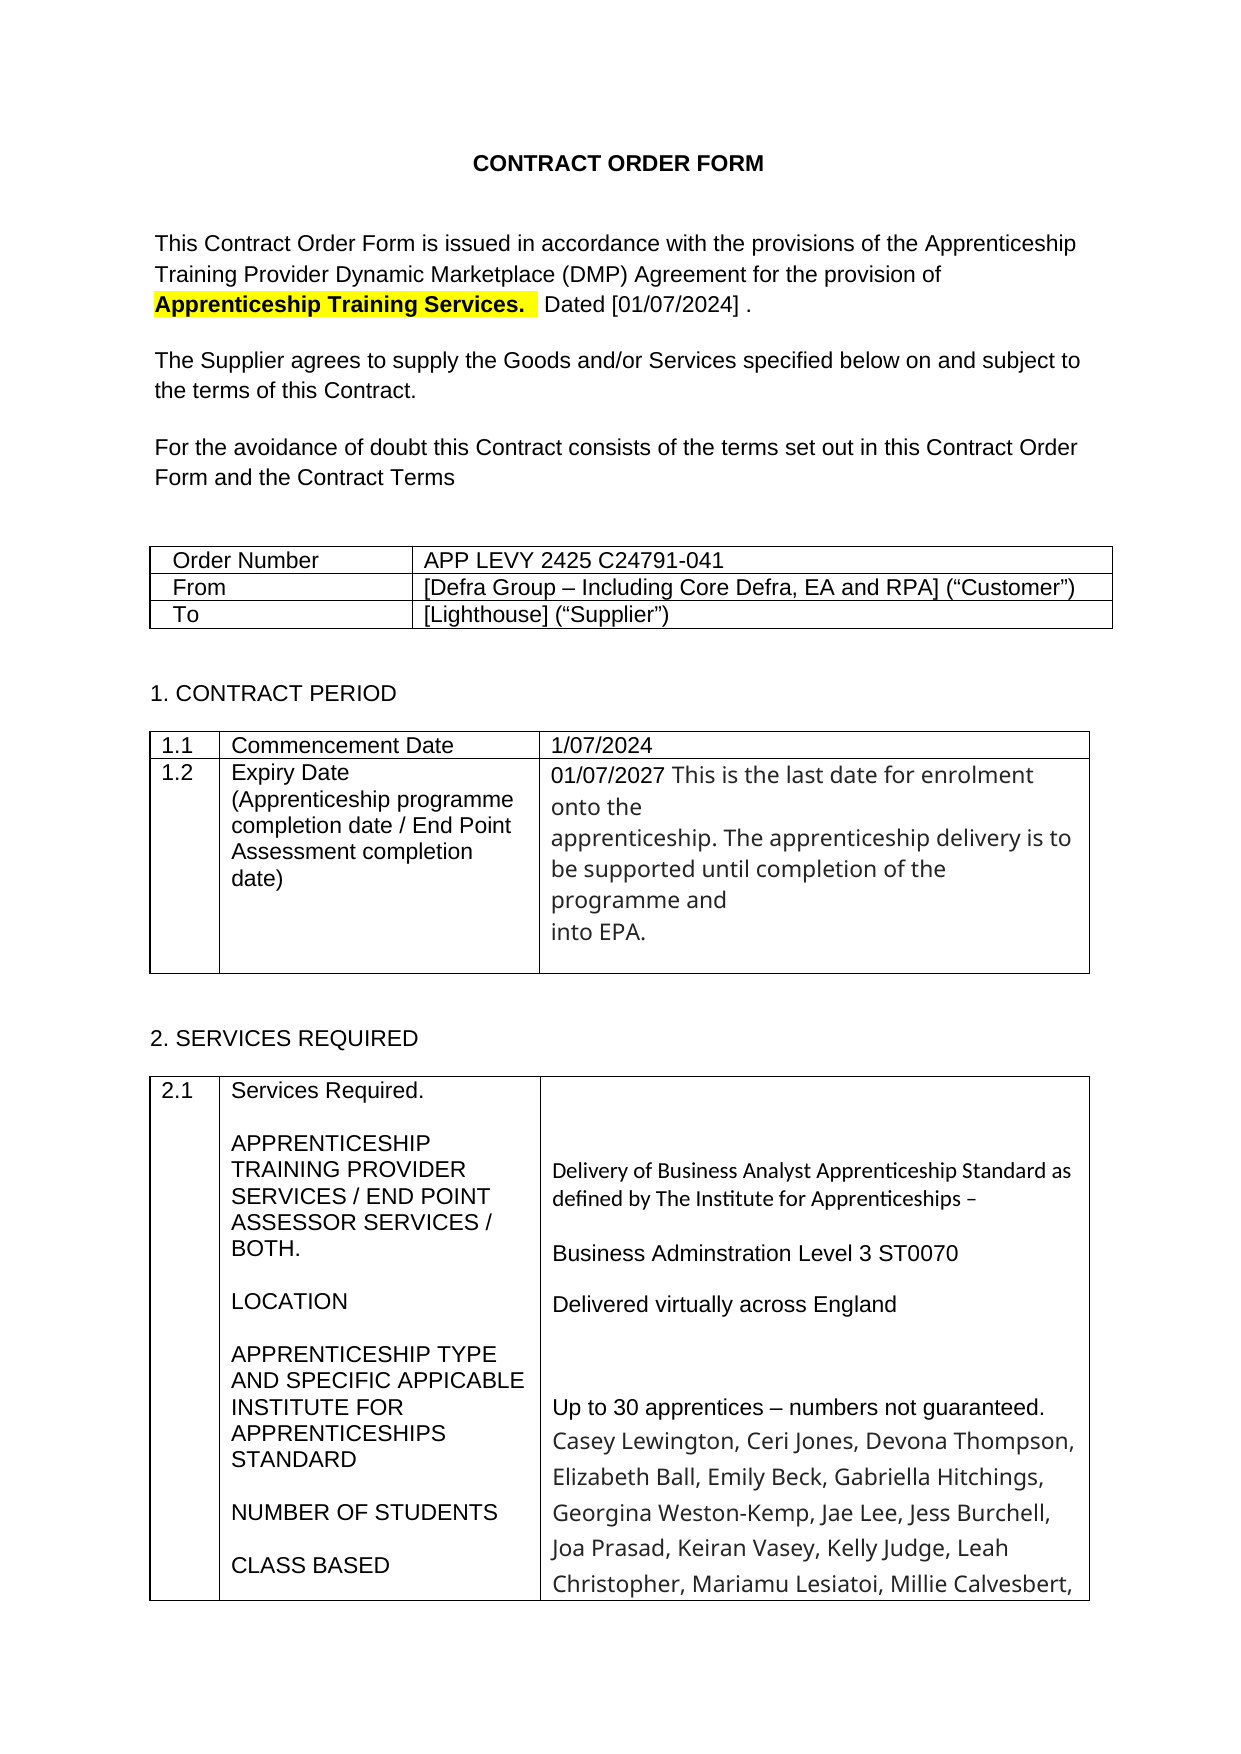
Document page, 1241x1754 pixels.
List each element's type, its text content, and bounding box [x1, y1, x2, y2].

table_header Order Number [151, 547, 412, 573]
table_cell 1.2 [151, 759, 219, 973]
table_cell [Defra Group – Including Core Defra, EA and RPA] (“Customer”) [413, 574, 1112, 600]
text For the avoidance of doubt this Contract consists of the terms set out in this Contract Order Form and the Contract Terms [154, 434, 1085, 491]
table_header 1/07/2024 [540, 732, 1089, 758]
text CONTRACT ORDER FORM [169, 150, 1074, 176]
text 1. CONTRACT PERIOD [150, 680, 1090, 706]
text This Contract Order Form is issued in accordance with the provisions of the Apprenticeship Training Provider Dynamic Marketplace (DMP) Agreement for the provision of Apprenticeship Training Services. Dated [01/07/2024] . [154, 230, 1085, 317]
table_cell [Lighthouse] (“Supplier”) [413, 601, 1112, 628]
table_header APP LEVY 2425 C24791-041 [413, 547, 1112, 573]
table_cell From [151, 574, 412, 600]
table_header 1.1 [151, 732, 219, 758]
table_header Commencement Date [220, 732, 539, 758]
table_header 2.1 [151, 1077, 219, 1599]
text The Supplier agrees to supply the Goods and/or Services specified below on and subject to the terms of this Contract. [154, 347, 1085, 404]
table_cell Expiry Date (Apprenticeship programme completion date / End Point Assessment completion date) [220, 759, 539, 973]
text 2. SERVICES REQUIRED [150, 1025, 1090, 1052]
table_header Delivery of Business Analyst Apprenticeship Standard as defined by The Institute for Apprenticeships – Business Adminstration Level 3 ST0070 Delivered virtually across England Up to 30 apprentices – numbers not guaranteed. Casey Lewington, Ceri Jones, Devona Thompson, Elizabeth Ball, Emily Beck, Gabriella Hitchings, Georgina Weston-Kemp, Jae Lee, Jess Burchell, Joa Prasad, Keiran Vasey, Kelly Judge, Leah Christopher, Mariamu Lesiatoi, Millie Calvesbert, [541, 1077, 1089, 1599]
table_cell To [151, 601, 412, 628]
table_cell 01/07/2027 This is the last date for enrolment onto the apprenticeship. The apprenticeship delivery is to be supported until completion of the programme and into EPA. [540, 759, 1089, 973]
table_header Services Required. APPRENTICESHIP TRAINING PROVIDER SERVICES / END POINT ASSESSOR SERVICES / BOTH. LOCATION APPRENTICESHIP TYPE AND SPECIFIC APPICABLE INSTITUTE FOR APPRENTICESHIPS STANDARD NUMBER OF STUDENTS CLASS BASED [220, 1077, 540, 1599]
